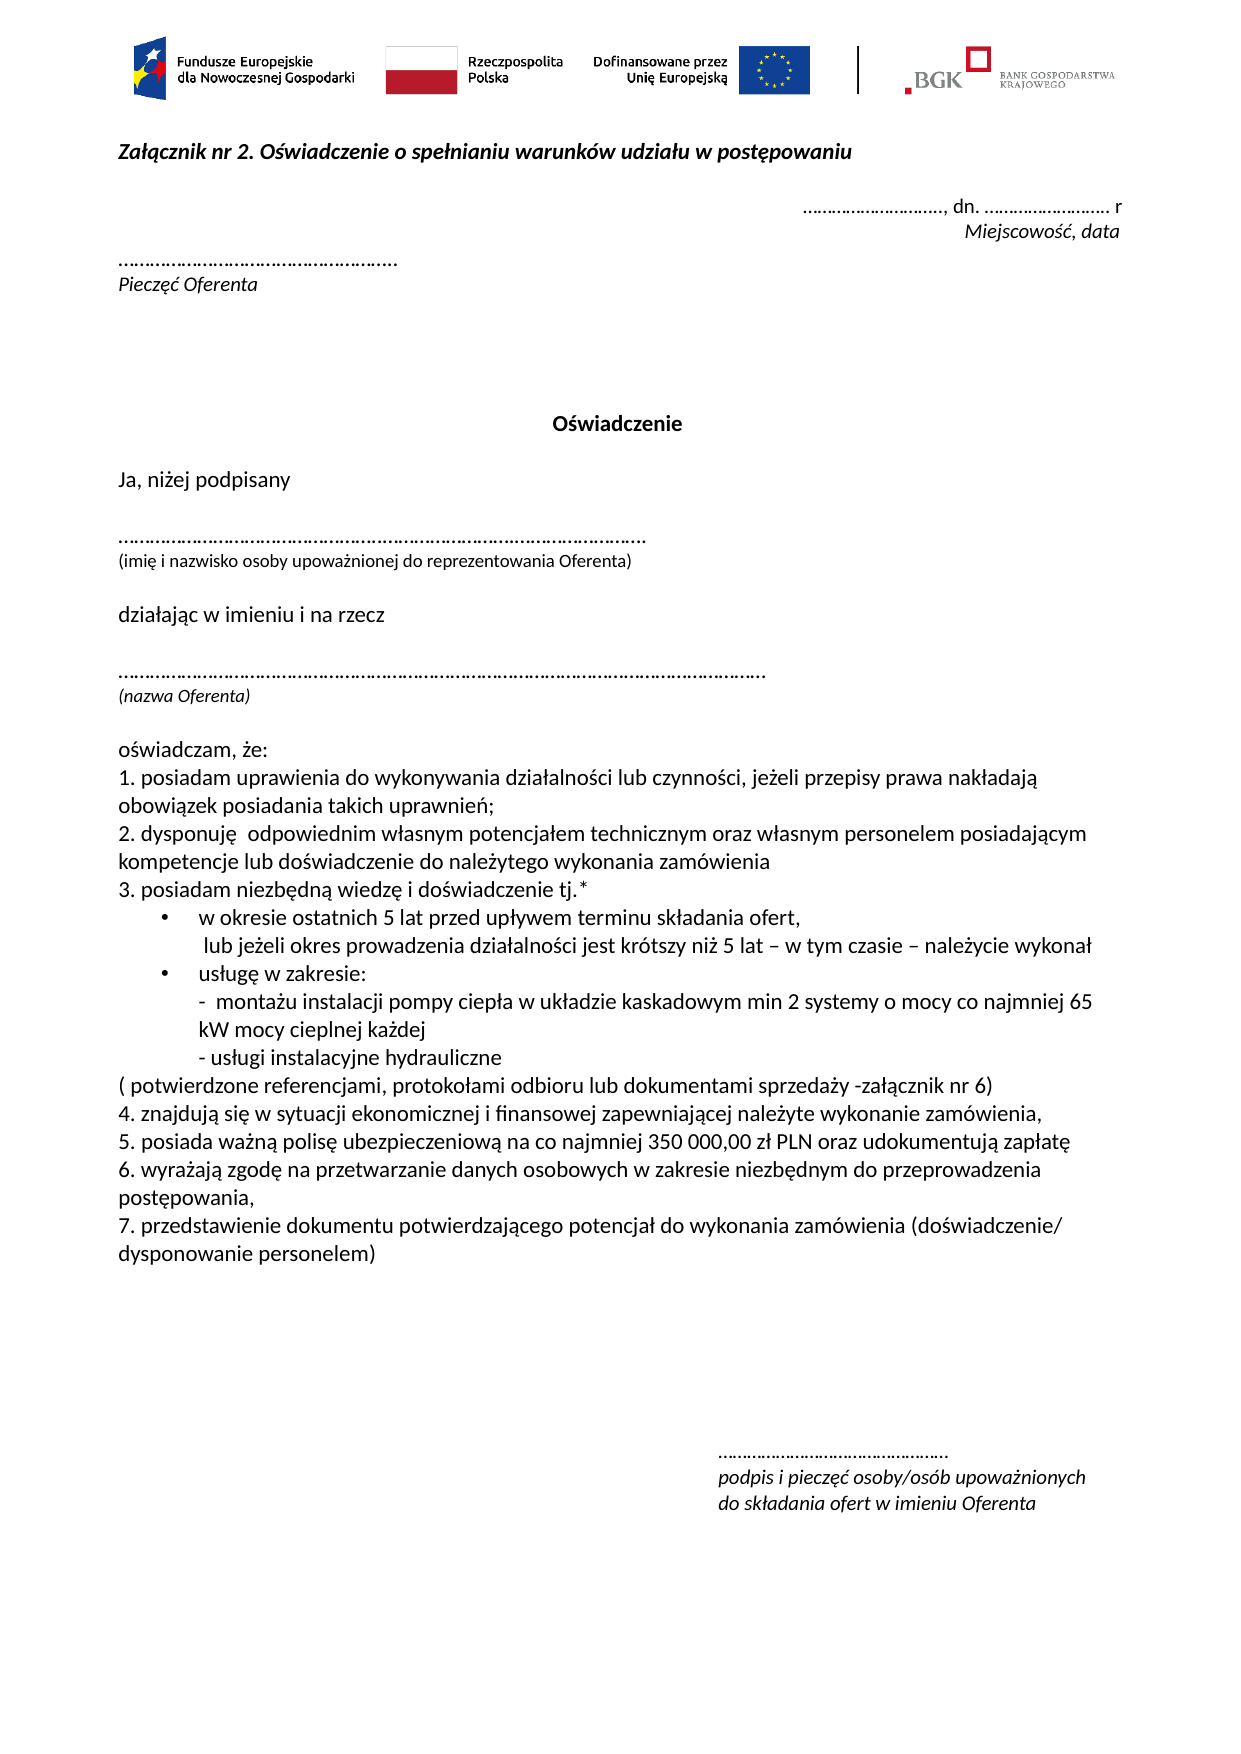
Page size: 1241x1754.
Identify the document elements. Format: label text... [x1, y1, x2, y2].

list lub jeżeli okres prowadzenia działalności jest krótszy niż 5 lat – w tym czasie – należycie wykonał [161, 931, 1122, 959]
text (nazwa Oferenta) [118, 684, 1122, 707]
text ( potwierdzone referencjami, protokołami odbioru lub dokumentami sprzedaży -załącznik nr 6) [118, 1071, 1122, 1099]
list w okresie ostatnich 5 lat przed upływem terminu składania ofert, [161, 903, 1122, 931]
text Miejscowość, data [118, 218, 1122, 244]
text ……………………….., dn. …………………….. r [118, 193, 1122, 218]
text Pieczęć Oferenta [118, 272, 1122, 297]
text 6. wyrażają zgodę na przetwarzanie danych osobowych w zakresie niezbędnym do przeprowadzenia [118, 1156, 1122, 1183]
list usługę w zakresie: [161, 959, 1122, 987]
text 3. posiadam niezbędną wiedzę i doświadczenie tj.* [118, 875, 1122, 903]
text Ja, niżej podpisany [118, 465, 1122, 493]
text 7. przedstawienie dokumentu potwierdzającego potencjał do wykonania zamówienia (doświadczenie/ [118, 1212, 1122, 1239]
list - montażu instalacji pompy ciepła w układzie kaskadowym min 2 systemy o mocy co najmniej 65 kW mocy cieplnej każdej [161, 987, 1122, 1043]
text działając w imieniu i na rzecz [118, 600, 1122, 628]
text …………………………………………………………………………………………………………… [118, 656, 1122, 684]
text postępowania, [118, 1183, 1122, 1212]
list - usługi instalacyjne hydrauliczne [161, 1043, 1122, 1071]
text 1. posiadam uprawienia do wykonywania działalności lub czynności, jeżeli przepisy prawa nakładają obowiązek posiadania takich uprawnień; [118, 763, 1122, 819]
text ………………………………………… [118, 1436, 1122, 1464]
text …………………………………………..…………………….……………………. [118, 521, 1122, 549]
text 5. posiada ważną polisę ubezpieczeniową na co najmniej 350 000,00 zł PLN oraz udokumentują zapłatę [118, 1127, 1122, 1156]
text 2. dysponuję odpowiednim własnym potencjałem technicznym oraz własnym personelem posiadającym kompetencje lub doświadczenie do należytego wykonania zamówienia [118, 819, 1122, 875]
text Oświadczenie [118, 409, 1122, 437]
picture [118, 21, 1131, 116]
text dysponowanie personelem) [118, 1239, 1122, 1268]
text podpis i pieczęć osoby/osób upoważnionych do składania ofert w imieniu Oferenta [118, 1464, 1122, 1515]
text (imię i nazwisko osoby upoważnionej do reprezentowania Oferenta) [118, 549, 1122, 572]
text oświadczam, że: [118, 735, 1122, 763]
text …………………………………………….. [118, 244, 1122, 272]
text 4. znajdują się w sytuacji ekonomicznej i finansowej zapewniającej należyte wykonanie zamówienia, [118, 1099, 1122, 1127]
text Załącznik nr 2. Oświadczenie o spełnianiu warunków udziału w postępowaniu [118, 137, 1122, 165]
